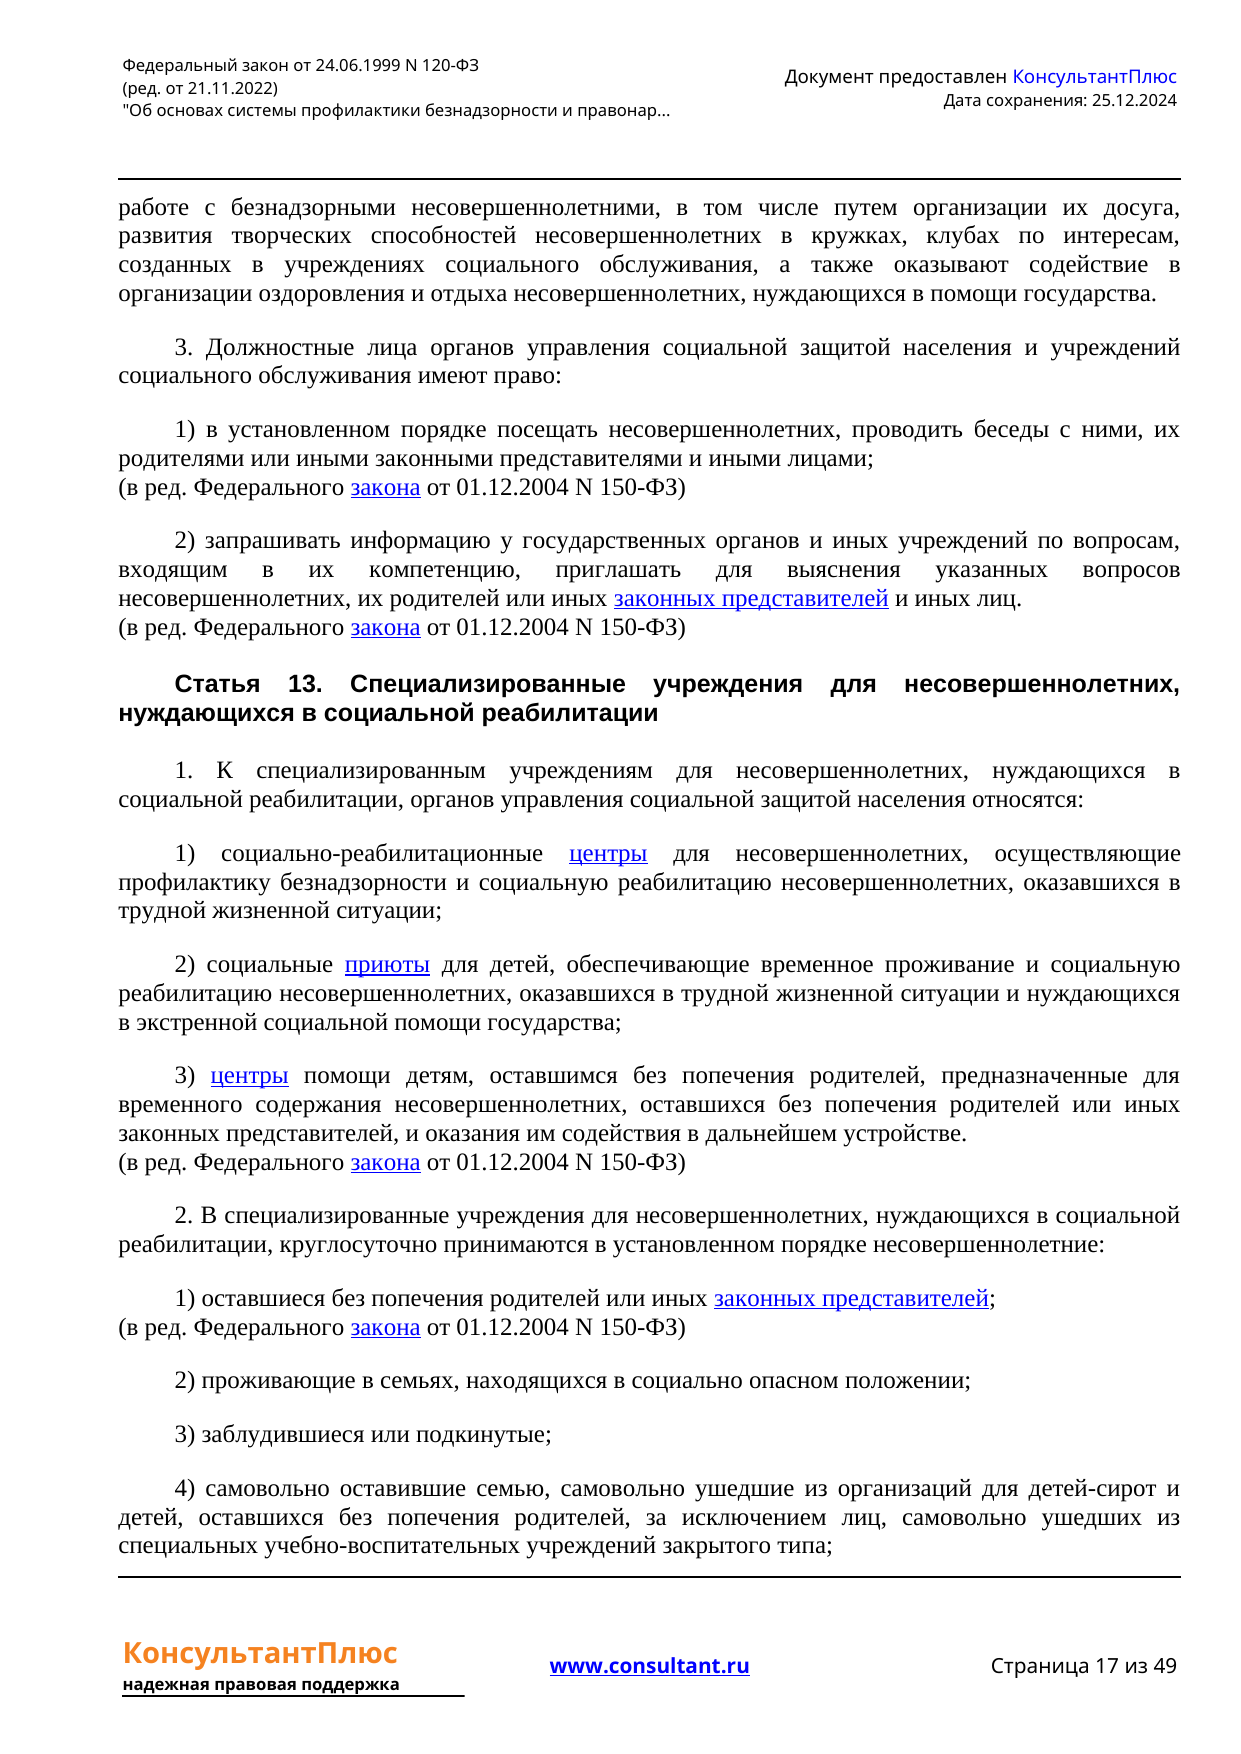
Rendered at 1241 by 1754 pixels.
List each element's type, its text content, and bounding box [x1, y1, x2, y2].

text (в ред. Федерального закона от 01.12.2004 N 150-ФЗ) [118, 612, 1181, 641]
text 2) проживающие в семьях, находящихся в социально опасном положении; [118, 1366, 1181, 1394]
text 1) в установленном порядке посещать несовершеннолетних, проводить беседы с ними, их родителями или иными законными представителями и иными лицами; [118, 414, 1181, 472]
text 3) заблудившиеся или подкинутые; [118, 1419, 1181, 1448]
text 1. К специализированным учреждениям для несовершеннолетних, нуждающихся в социальной реабилитации, органов управления социальной защитой населения относятся: [118, 756, 1181, 813]
text 3. Должностные лица органов управления социальной защитой населения и учреждений социального обслуживания имеют право: [118, 332, 1181, 389]
text (в ред. Федерального закона от 01.12.2004 N 150-ФЗ) [118, 472, 1181, 501]
text 2) социальные приюты для детей, обеспечивающие временное проживание и социальную реабилитацию несовершеннолетних, оказавшихся в трудной жизненной ситуации и нуждающихся в экстренной социальной помощи государства; [118, 949, 1181, 1036]
title Статья 13. Специализированные учреждения для несовершеннолетних, нуждающихся в социальной реабилитации [118, 669, 1181, 727]
text 1) социально-реабилитационные центры для несовершеннолетних, осуществляющие профилактику безнадзорности и социальную реабилитацию несовершеннолетних, оказавшихся в трудной жизненной ситуации; [118, 838, 1181, 924]
text 1) оставшиеся без попечения родителей или иных законных представителей; [118, 1283, 1181, 1312]
text (в ред. Федерального закона от 01.12.2004 N 150-ФЗ) [118, 1312, 1181, 1341]
text 2. В специализированные учреждения для несовершеннолетних, нуждающихся в социальной реабилитации, круглосуточно принимаются в установленном порядке несовершеннолетние: [118, 1201, 1181, 1258]
text 3) центры помощи детям, оставшимся без попечения родителей, предназначенные для временного содержания несовершеннолетних, оставшихся без попечения родителей или иных законных представителей, и оказания им содействия в дальнейшем устройстве. [118, 1061, 1181, 1147]
text 4) самовольно оставившие семью, самовольно ушедшие из организаций для детей-сирот и детей, оставшихся без попечения родителей, за исключением лиц, самовольно ушедших из специальных учебно-воспитательных учреждений закрытого типа; [118, 1473, 1181, 1559]
text (в ред. Федерального закона от 01.12.2004 N 150-ФЗ) [118, 1147, 1181, 1176]
text 2) запрашивать информацию у государственных органов и иных учреждений по вопросам, входящим в их компетенцию, приглашать для выяснения указанных вопросов несовершеннолетних, их родителей или иных законных представителей и иных лиц. [118, 526, 1181, 612]
text работе с безнадзорными несовершеннолетними, в том числе путем организации их досуга, развития творческих способностей несовершеннолетних в кружках, клубах по интересам, созданных в учреждениях социального обслуживания, а также оказывают содействие в организации оздоровления и отдыха несовершеннолетних, нуждающихся в помощи государства. [118, 192, 1181, 307]
